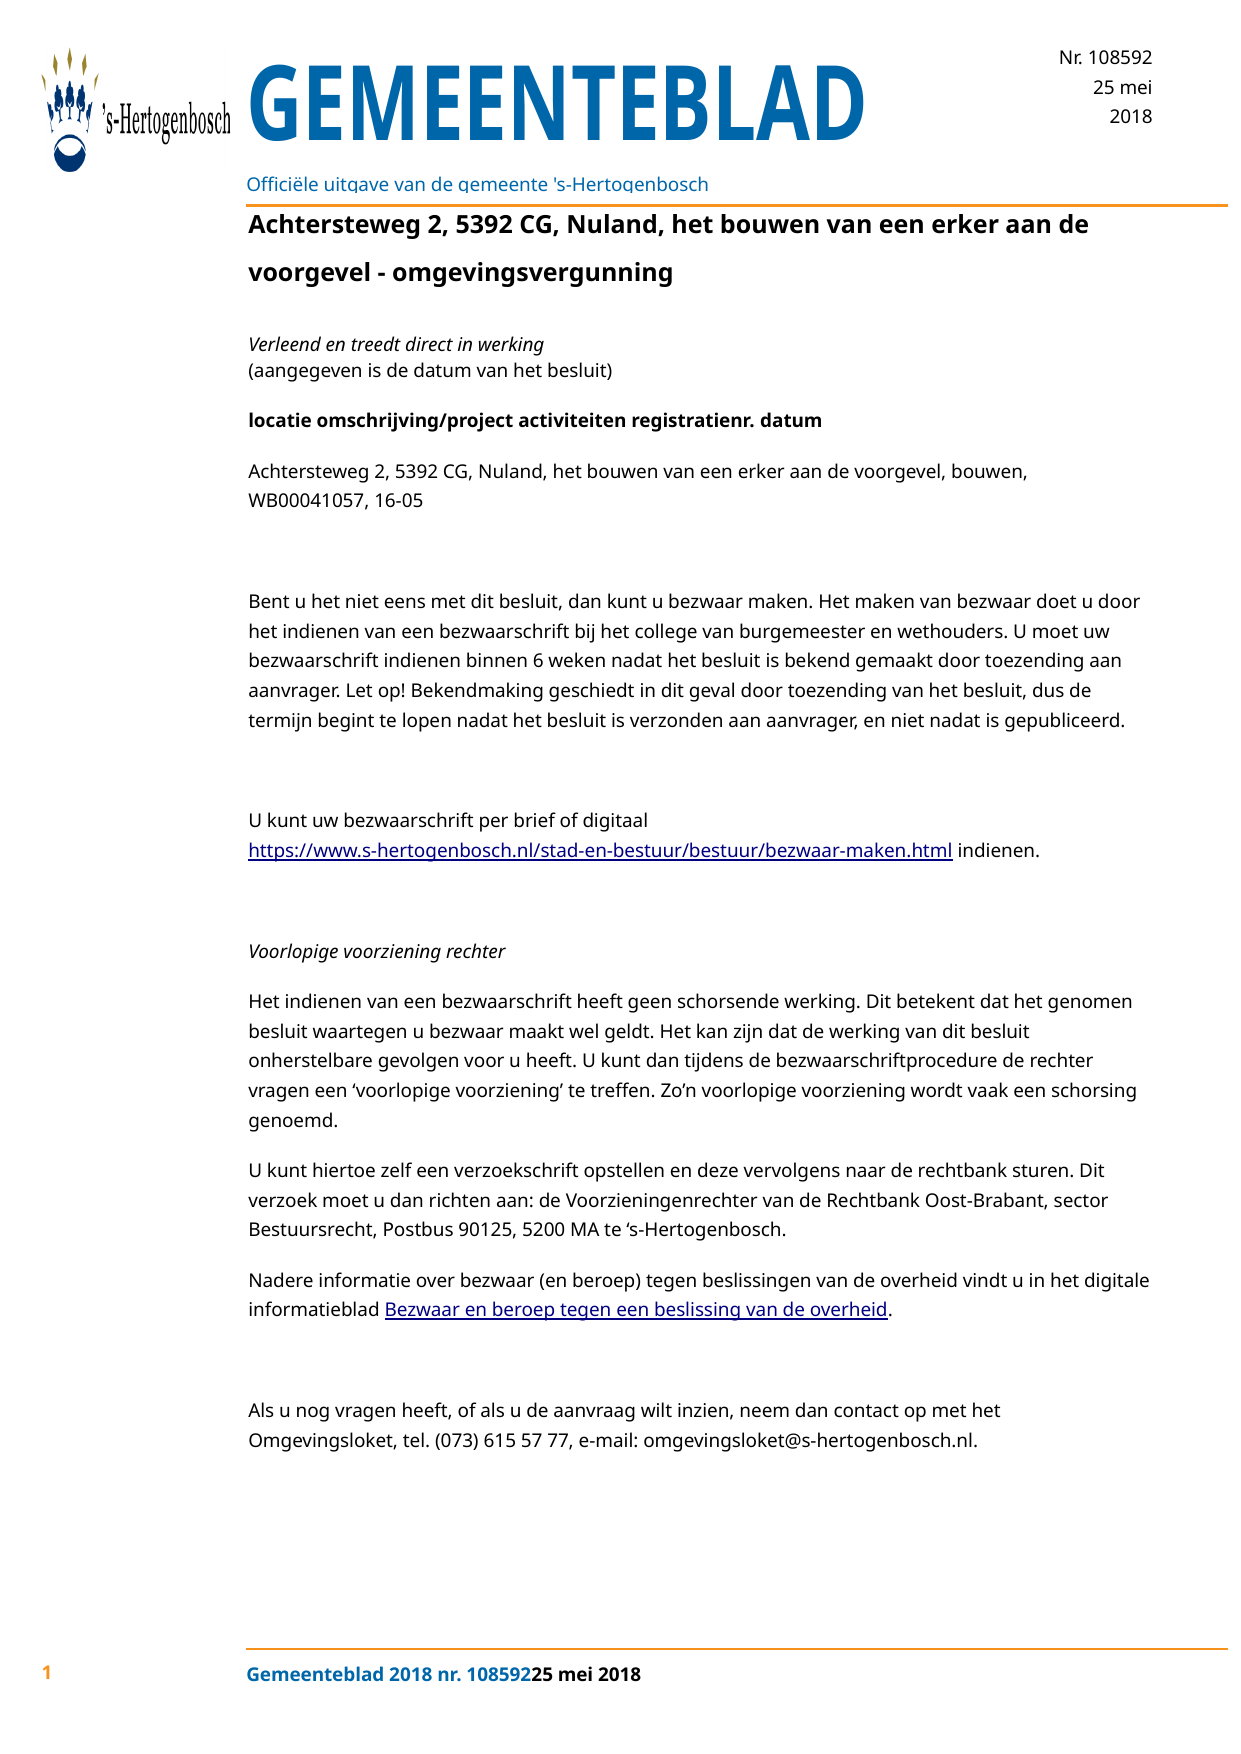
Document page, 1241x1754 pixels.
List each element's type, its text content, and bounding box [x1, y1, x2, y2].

text (aangegeven is de datum van het besluit) [248, 357, 1152, 383]
text U kunt hiertoe zelf een verzoekschrift opstellen en deze vervolgens naar de rechtbank sturen. Dit verzoek moet u dan richten aan: de Voorzieningenrechter van de Rechtbank Oost-Brabant, sector Bestuursrecht, Postbus 90125, 5200 MA te ‘s-Hertogenbosch. [248, 1157, 1152, 1242]
text U kunt uw bezwaarschrift per brief of digitaal https://www.s-hertogenbosch.nl/stad-en-bestuur/bestuur/bezwaar-maken.html indienen. [248, 808, 1152, 863]
text Voorlopige voorziening rechter [248, 938, 1152, 964]
text Nadere informatie over bezwaar (en beroep) tegen beslissingen van de overheid vindt u in het digitale informatieblad Bezwaar en beroep tegen een beslissing van de overheid. [248, 1267, 1152, 1322]
text Achtersteweg 2, 5392 CG, Nuland, het bouwen van een erker aan de voorgevel, bouwen, WB00041057, 16-05 [248, 458, 1152, 513]
text Verleend en treedt direct in werking [248, 331, 1152, 357]
text Het indienen van een bezwaarschrift heeft geen schorsende werking. Dit betekent dat het genomen besluit waartegen u bezwaar maakt wel geldt. Het kan zijn dat de werking van dit besluit onherstelbare gevolgen voor u heeft. U kunt dan tijdens de bezwaarschriftprocedure de rechter vragen een ‘voorlopige voorziening’ te treffen. Zo’n voorlopige voorziening wordt vaak een schorsing genoemd. [248, 988, 1152, 1132]
text Achtersteweg 2, 5392 CG, Nuland, het bouwen van een erker aan de voorgevel - omgevingsvergunning [248, 207, 1152, 288]
text locatie omschrijving/project activiteiten registratienr. datum [248, 408, 1152, 433]
picture [41, 47, 231, 172]
text Als u nog vragen heeft, of als u de aanvraag wilt inzien, neem dan contact op met het Omgevingsloket, tel. (073) 615 57 77, e-mail: omgevingsloket@s-hertogenbosch.nl. [248, 1397, 1152, 1452]
text Bent u het niet eens met dit besluit, dan kunt u bezwaar maken. Het maken van bezwaar doet u door het indienen van een bezwaarschrift bij het college van burgemeester en wethouders. U moet uw bezwaarschrift indienen binnen 6 weken nadat het besluit is bekend gemaakt door toezending aan aanvrager. Let op! Bekendmaking geschiedt in dit geval door toezending van het besluit, dus de termijn begint te lopen nadat het besluit is verzonden aan aanvrager, en niet nadat is gepubliceerd. [248, 588, 1152, 732]
